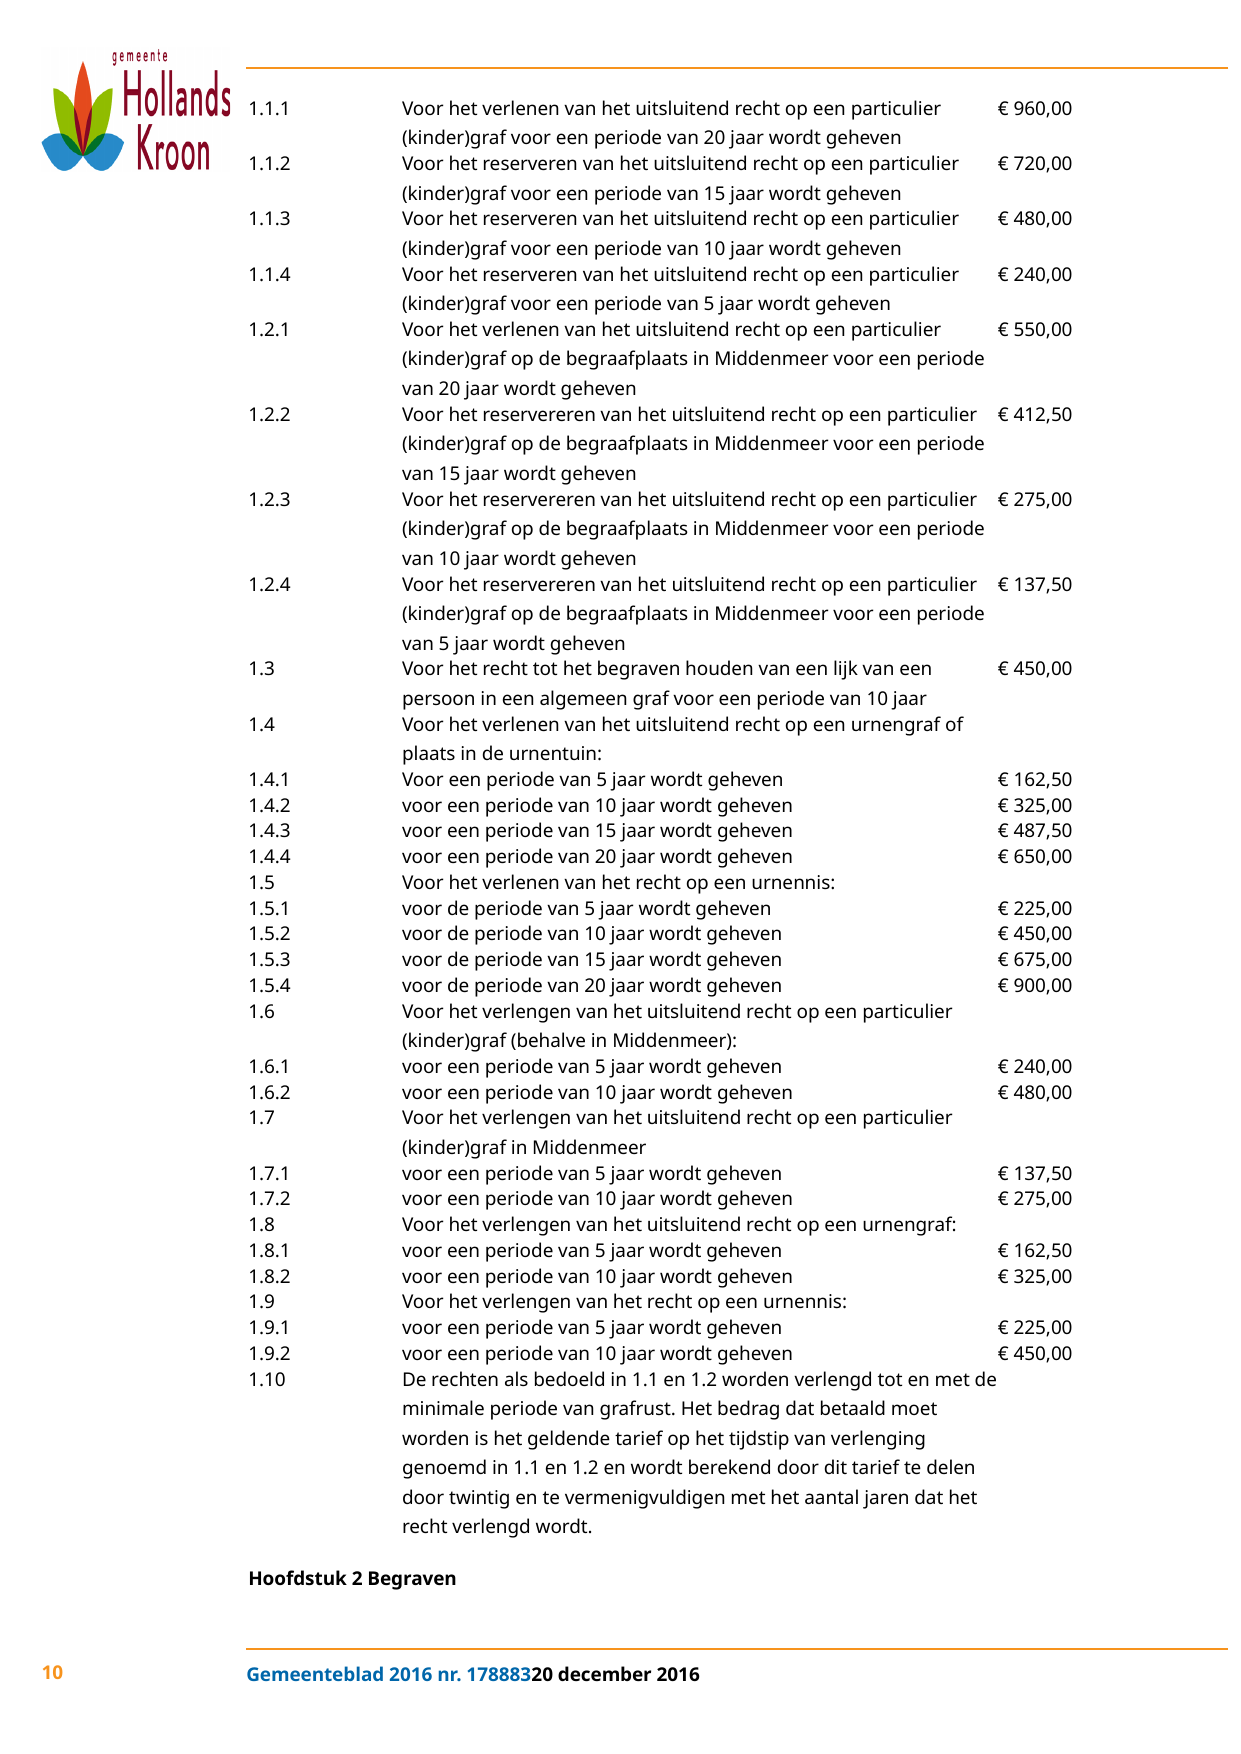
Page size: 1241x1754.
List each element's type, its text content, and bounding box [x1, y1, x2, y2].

table_cell 1.4.2 [248, 792, 402, 818]
table_cell 1.2.4 [248, 571, 402, 656]
table_cell € 225,00 [998, 1314, 1152, 1340]
table_cell € 162,50 [998, 1237, 1152, 1263]
table_cell 1.7.1 [248, 1160, 402, 1186]
table_cell 1.9.2 [248, 1340, 402, 1366]
table_cell 1.1.3 [248, 205, 402, 261]
table_cell voor een periode van 10 jaar wordt geheven [402, 1186, 998, 1211]
table_cell 1.5.2 [248, 921, 402, 946]
table_cell voor een periode van 5 jaar wordt geheven [402, 1237, 998, 1263]
table_cell 1.5.3 [248, 946, 402, 972]
table_cell voor een periode van 10 jaar wordt geheven [402, 1079, 998, 1104]
table_cell 1.4.3 [248, 818, 402, 843]
table_cell voor een periode van 15 jaar wordt geheven [402, 818, 998, 843]
table_cell € 900,00 [998, 972, 1152, 998]
table_cell 1.1.2 [248, 150, 402, 205]
table_cell Voor het recht tot het begraven houden van een lijk van een persoon in een algemeen graf voor een periode van 10 jaar [402, 656, 998, 711]
table_cell [998, 1211, 1152, 1237]
table_cell Voor het reservereren van het uitsluitend recht op een particulier (kinder)graf op de begraafplaats in Middenmeer voor een periode van 10 jaar wordt geheven [402, 486, 998, 571]
table_cell 1.4.4 [248, 844, 402, 869]
table_cell voor de periode van 5 jaar wordt geheven [402, 895, 998, 921]
table_cell € 487,50 [998, 818, 1152, 843]
table_cell voor een periode van 5 jaar wordt geheven [402, 1314, 998, 1340]
table_cell [998, 1565, 1152, 1591]
table_cell 1.4.1 [248, 766, 402, 792]
table_cell Voor het verlenen van het recht op een urnennis: [402, 869, 998, 895]
table_cell 1.6.1 [248, 1053, 402, 1079]
table_cell Voor het verlenen van het uitsluitend recht op een particulier (kinder)graf op de begraafplaats in Middenmeer voor een periode van 20 jaar wordt geheven [402, 316, 998, 401]
table_cell [998, 1366, 1152, 1539]
table_cell 1.9.1 [248, 1314, 402, 1340]
table_cell 1.8.2 [248, 1263, 402, 1288]
table_cell 1.5.1 [248, 895, 402, 921]
table_cell 1.5 [248, 869, 402, 895]
table_cell Voor het verlengen van het uitsluitend recht op een particulier (kinder)graf in Middenmeer [402, 1105, 998, 1160]
table_cell [998, 711, 1152, 766]
table_cell Voor het reserveren van het uitsluitend recht op een particulier (kinder)graf voor een periode van 5 jaar wordt geheven [402, 261, 998, 316]
table_cell € 137,50 [998, 571, 1152, 656]
table_cell voor een periode van 10 jaar wordt geheven [402, 792, 998, 818]
table_cell 1.4 [248, 711, 402, 766]
table_cell [998, 1289, 1152, 1314]
table_cell € 240,00 [998, 1053, 1152, 1079]
table_cell € 275,00 [998, 486, 1152, 571]
table_cell 1.3 [248, 656, 402, 711]
table_cell € 480,00 [998, 1079, 1152, 1104]
table_cell Voor het reserveren van het uitsluitend recht op een particulier (kinder)graf voor een periode van 15 jaar wordt geheven [402, 150, 998, 205]
table_cell 1.7.2 [248, 1186, 402, 1211]
table_cell voor een periode van 10 jaar wordt geheven [402, 1340, 998, 1366]
table_cell voor een periode van 20 jaar wordt geheven [402, 844, 998, 869]
table_cell 1.1.4 [248, 261, 402, 316]
table_cell € 550,00 [998, 316, 1152, 401]
table_cell € 325,00 [998, 1263, 1152, 1288]
picture [41, 47, 231, 172]
table_cell Hoofdstuk 2 Begraven [248, 1565, 998, 1591]
table_cell 1.6 [248, 998, 402, 1053]
table_cell € 162,50 [998, 766, 1152, 792]
table_cell € 450,00 [998, 921, 1152, 946]
table_cell 1.8.1 [248, 1237, 402, 1263]
table_cell [998, 998, 1152, 1053]
table_cell € 960,00 [998, 95, 1152, 150]
table_cell [998, 1105, 1152, 1160]
table_cell 1.7 [248, 1105, 402, 1160]
table_cell [998, 1539, 1152, 1565]
table_cell € 325,00 [998, 792, 1152, 818]
table_cell € 412,50 [998, 401, 1152, 486]
table_cell 1.5.4 [248, 972, 402, 998]
table_cell Voor een periode van 5 jaar wordt geheven [402, 766, 998, 792]
table_cell € 450,00 [998, 656, 1152, 711]
table_cell € 137,50 [998, 1160, 1152, 1186]
table_cell voor de periode van 15 jaar wordt geheven [402, 946, 998, 972]
table_cell Voor het reservereren van het uitsluitend recht op een particulier (kinder)graf op de begraafplaats in Middenmeer voor een periode van 15 jaar wordt geheven [402, 401, 998, 486]
table_cell Voor het reservereren van het uitsluitend recht op een particulier (kinder)graf op de begraafplaats in Middenmeer voor een periode van 5 jaar wordt geheven [402, 571, 998, 656]
table_cell voor een periode van 5 jaar wordt geheven [402, 1053, 998, 1079]
table_cell € 225,00 [998, 895, 1152, 921]
table_cell Voor het verlenen van het uitsluitend recht op een urnengraf of plaats in de urnentuin: [402, 711, 998, 766]
table_cell 1.2.2 [248, 401, 402, 486]
table_cell 1.9 [248, 1289, 402, 1314]
table_cell Voor het verlengen van het uitsluitend recht op een urnengraf: [402, 1211, 998, 1237]
table_cell 1.10 [248, 1366, 402, 1539]
table_cell 1.1.1 [248, 95, 402, 150]
table_cell 1.2.1 [248, 316, 402, 401]
table_cell voor een periode van 5 jaar wordt geheven [402, 1160, 998, 1186]
table_cell voor de periode van 10 jaar wordt geheven [402, 921, 998, 946]
table_cell [402, 1539, 998, 1565]
table_cell Voor het verlengen van het uitsluitend recht op een particulier (kinder)graf (behalve in Middenmeer): [402, 998, 998, 1053]
table_cell Voor het verlenen van het uitsluitend recht op een particulier (kinder)graf voor een periode van 20 jaar wordt geheven [402, 95, 998, 150]
table_cell [998, 869, 1152, 895]
table_cell Voor het verlengen van het recht op een urnennis: [402, 1289, 998, 1314]
table_cell € 480,00 [998, 205, 1152, 261]
table_cell 1.2.3 [248, 486, 402, 571]
table_cell 1.6.2 [248, 1079, 402, 1104]
table_cell Voor het reserveren van het uitsluitend recht op een particulier (kinder)graf voor een periode van 10 jaar wordt geheven [402, 205, 998, 261]
table_cell [248, 1539, 402, 1565]
table_cell € 720,00 [998, 150, 1152, 205]
table_cell € 450,00 [998, 1340, 1152, 1366]
table_cell 1.8 [248, 1211, 402, 1237]
table_cell De rechten als bedoeld in 1.1 en 1.2 worden verlengd tot en met de minimale periode van grafrust. Het bedrag dat betaald moet worden is het geldende tarief op het tijdstip van verlenging genoemd in 1.1 en 1.2 en wordt berekend door dit tarief te delen door twintig en te vermenigvuldigen met het aantal jaren dat het recht verlengd wordt. [402, 1366, 998, 1539]
table_cell € 275,00 [998, 1186, 1152, 1211]
table_cell voor de periode van 20 jaar wordt geheven [402, 972, 998, 998]
table_cell € 650,00 [998, 844, 1152, 869]
table_cell € 675,00 [998, 946, 1152, 972]
table_cell voor een periode van 10 jaar wordt geheven [402, 1263, 998, 1288]
table_cell € 240,00 [998, 261, 1152, 316]
